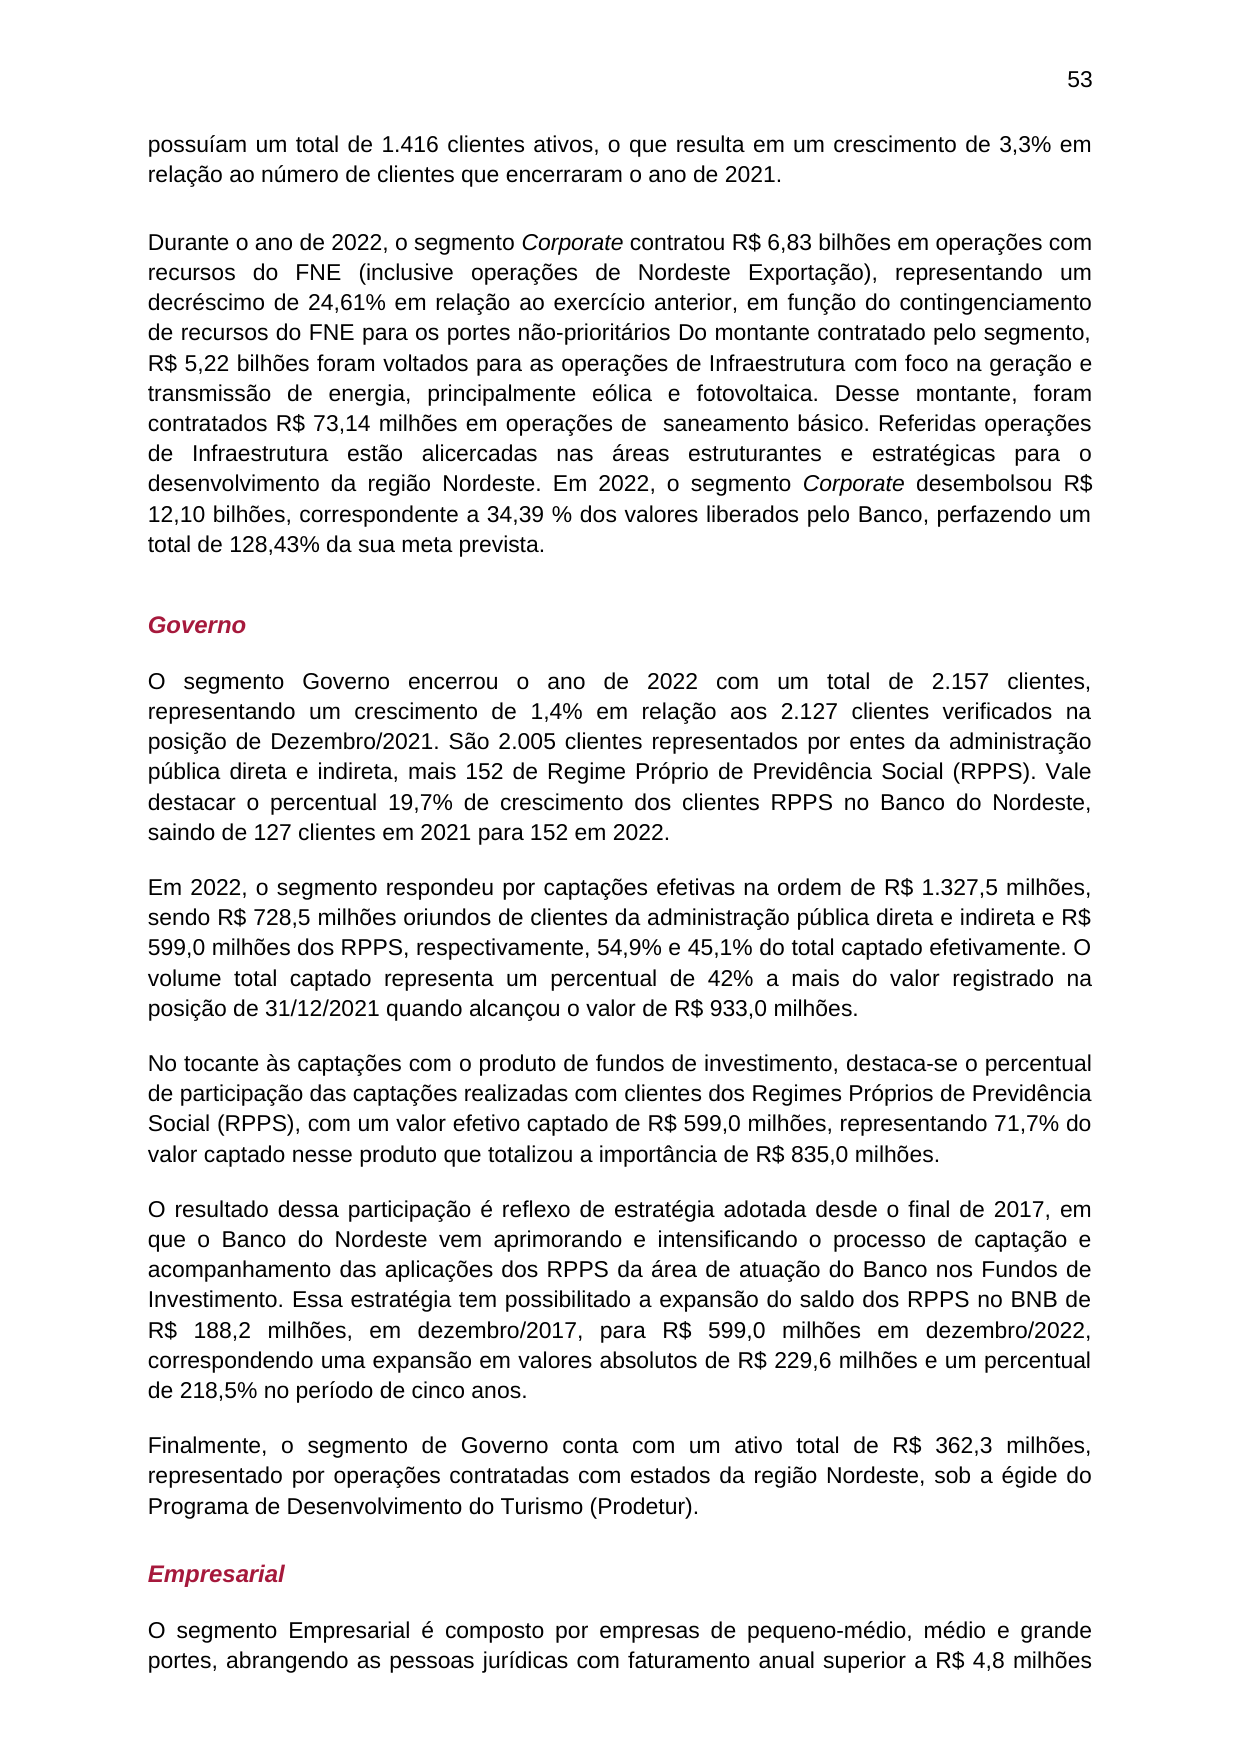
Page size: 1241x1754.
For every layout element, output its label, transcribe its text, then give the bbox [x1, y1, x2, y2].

text O segmento Empresarial é composto por empresas de pequeno-médio, médio e grande portes, abrangendo as pessoas jurídicas com faturamento anual superior a R$ 4,8 milhões [148, 1617, 1092, 1674]
text No tocante às captações com o produto de fundos de investimento, destaca-se o percentual de participação das captações realizadas com clientes dos Regimes Próprios de Previdência Social (RPPS), com um valor efetivo captado de R$ 599,0 milhões, representando 71,7% do valor captado nesse produto que totalizou a importância de R$ 835,0 milhões. [148, 1050, 1092, 1167]
text O segmento Governo encerrou o ano de 2022 com um total de 2.157 clientes, representando um crescimento de 1,4% em relação aos 2.127 clientes verificados na posição de Dezembro/2021. São 2.005 clientes representados por entes da administração pública direta e indireta, mais 152 de Regime Próprio de Previdência Social (RPPS). Vale destacar o percentual 19,7% de crescimento dos clientes RPPS no Banco do Nordeste, saindo de 127 clientes em 2021 para 152 em 2022. [148, 668, 1092, 845]
text O resultado dessa participação é reflexo de estratégia adotada desde o final de 2017, em que o Banco do Nordeste vem aprimorando e intensificando o processo de captação e acompanhamento das aplicações dos RPPS da área de atuação do Banco nos Fundos de Investimento. Essa estratégia tem possibilitado a expansão do saldo dos RPPS no BNB de R$ 188,2 milhões, em dezembro/2017, para R$ 599,0 milhões em dezembro/2022, correspondendo uma expansão em valores absolutos de R$ 229,6 milhões e um percentual de 218,5% no período de cinco anos. [148, 1196, 1092, 1403]
text possuíam um total de 1.416 clientes ativos, o que resulta em um crescimento de 3,3% em relação ao número de clientes que encerraram o ano de 2021. [148, 131, 1092, 187]
text Durante o ano de 2022, o segmento Corporate contratou R$ 6,83 bilhões em operações com recursos do FNE (inclusive operações de Nordeste Exportação), representando um decréscimo de 24,61% em relação ao exercício anterior, em função do contingenciamento de recursos do FNE para os portes não-prioritários Do montante contratado pelo segmento, R$ 5,22 bilhões foram voltados para as operações de Infraestrutura com foco na geração e transmissão de energia, principalmente eólica e fotovoltaica. Desse montante, foram contratados R$ 73,14 milhões em operações de saneamento básico. Referidas operações de Infraestrutura estão alicercadas nas áreas estruturantes e estratégicas para o desenvolvimento da região Nordeste. Em 2022, o segmento Corporate desembolsou R$ 12,10 bilhões, correspondente a 34,39 % dos valores liberados pelo Banco, perfazendo um total de 128,43% da sua meta prevista. [148, 229, 1092, 557]
text Governo [148, 611, 1092, 639]
text Empresarial [148, 1560, 1092, 1588]
text Finalmente, o segmento de Governo conta com um ativo total de R$ 362,3 milhões, representado por operações contratadas com estados da região Nordeste, sob a égide do Programa de Desenvolvimento do Turismo (Prodetur). [148, 1432, 1092, 1519]
text Em 2022, o segmento respondeu por captações efetivas na ordem de R$ 1.327,5 milhões, sendo R$ 728,5 milhões oriundos de clientes da administração pública direta e indireta e R$ 599,0 milhões dos RPPS, respectivamente, 54,9% e 45,1% do total captado efetivamente. O volume total captado representa um percentual de 42% a mais do valor registrado na posição de 31/12/2021 quando alcançou o valor de R$ 933,0 milhões. [148, 874, 1092, 1021]
